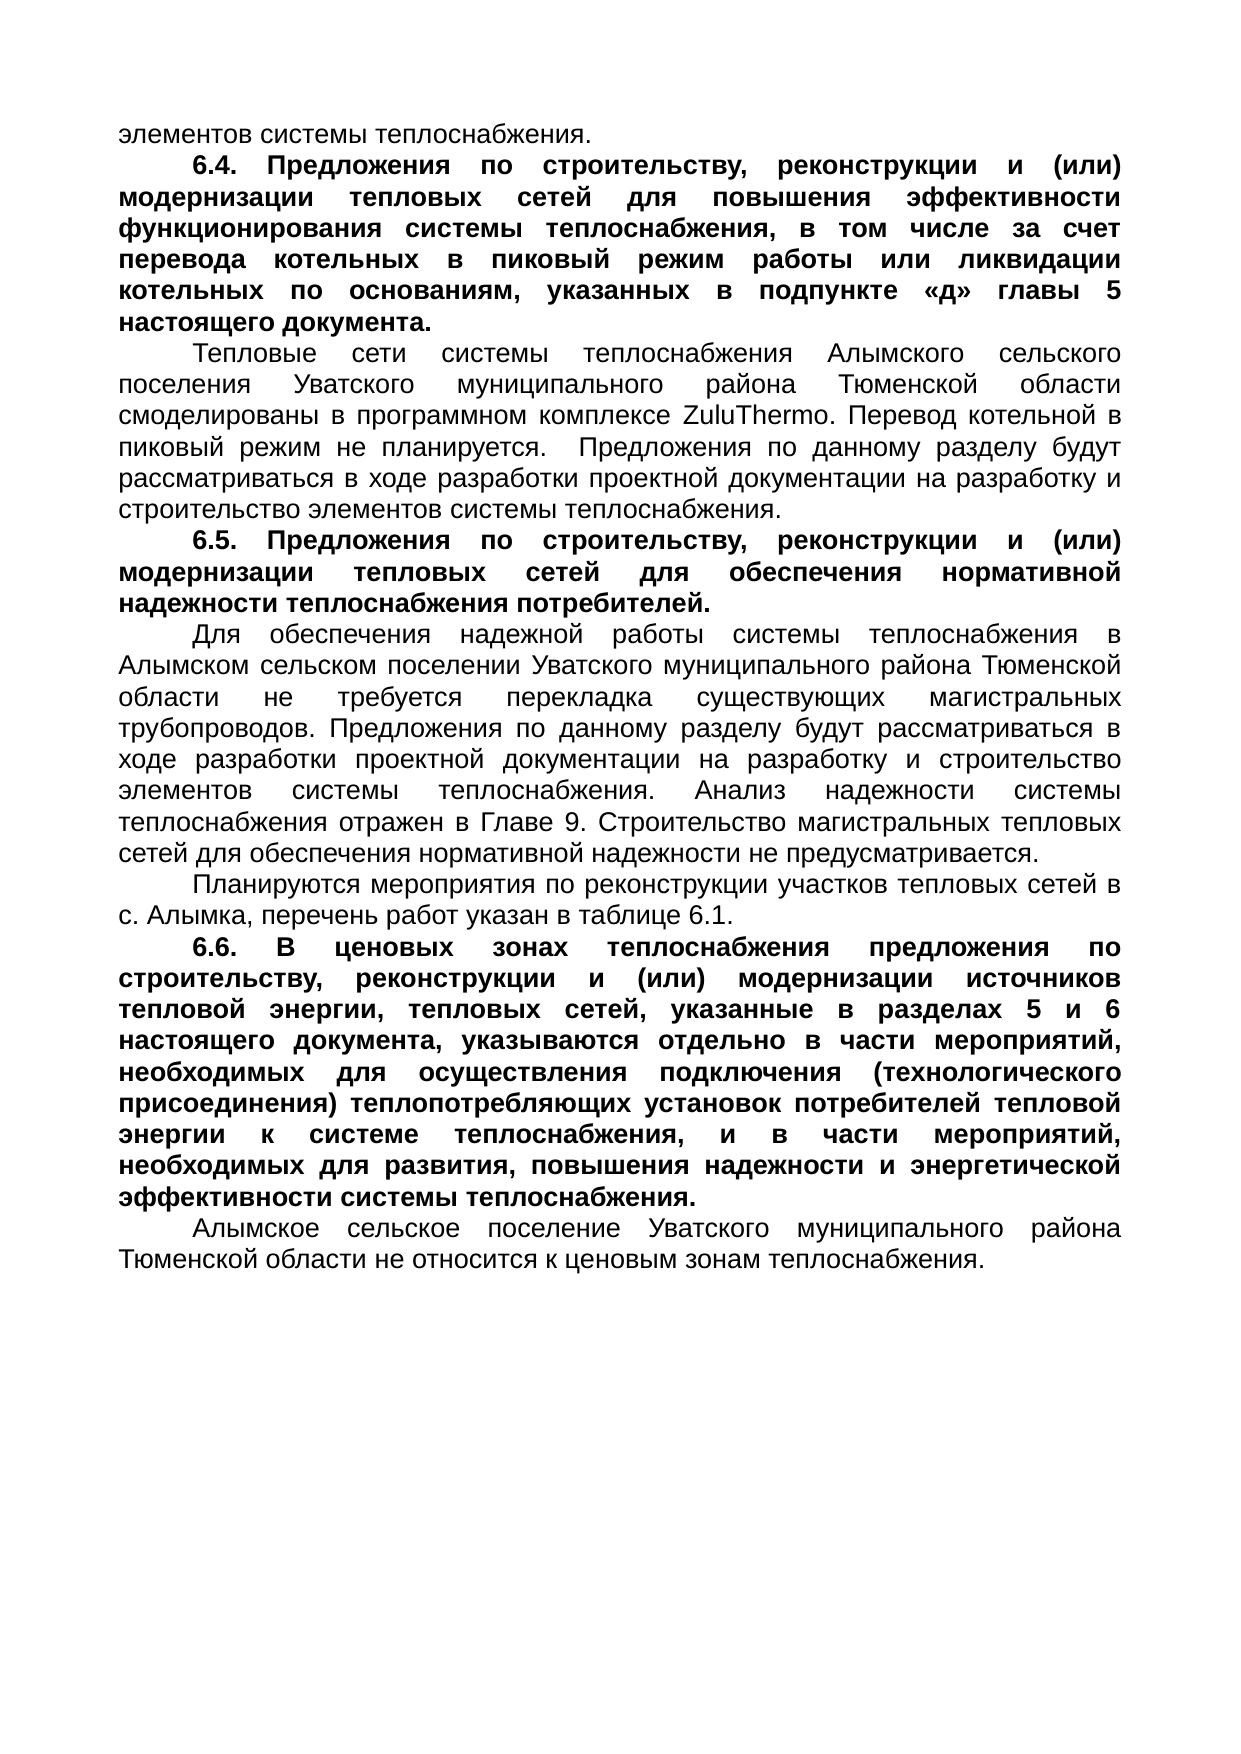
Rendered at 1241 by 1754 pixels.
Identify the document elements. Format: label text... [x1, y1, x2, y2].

text Для обеспечения надежной работы системы теплоснабжения в Алымском сельском поселении Уватского муниципального района Тюменской области не требуется перекладка существующих магистральных трубопроводов. Предложения по данному разделу будут рассматриваться в ходе разработки проектной документации на разработку и строительство элементов системы теплоснабжения. Анализ надежности системы теплоснабжения отражен в Главе 9. Строительство магистральных тепловых сетей для обеспечения нормативной надежности не предусматривается. [118, 618, 1122, 868]
text Тепловые сети системы теплоснабжения Алымского сельского поселения Уватского муниципального района Тюменской области смоделированы в программном комплексе ZuluThermo. Перевод котельной в пиковый режим не планируется. Предложения по данному разделу будут рассматриваться в ходе разработки проектной документации на разработку и строительство элементов системы теплоснабжения. [118, 337, 1122, 524]
text элементов системы теплоснабжения. [118, 118, 1122, 149]
text Планируются мероприятия по реконструкции участков тепловых сетей в с. Алымка, перечень работ указан в таблице 6.1. [118, 868, 1122, 931]
text Алымское сельское поселение Уватского муниципального района Тюменской области не относится к ценовым зонам теплоснабжения. [118, 1212, 1122, 1274]
subtitle 6.6. В ценовых зонах теплоснабжения предложения по строительству, реконструкции и (или) модернизации источников тепловой энергии, тепловых сетей, указанные в разделах 5 и 6 настоящего документа, указываются отдельно в части мероприятий, необходимых для осуществления подключения (технологического присоединения) теплопотребляющих установок потребителей тепловой энергии к системе теплоснабжения, и в части мероприятий, необходимых для развития, повышения надежности и энергетической эффективности системы теплоснабжения. [118, 931, 1122, 1212]
subtitle 6.4. Предложения по строительству, реконструкции и (или) модернизации тепловых сетей для повышения эффективности функционирования системы теплоснабжения, в том числе за счет перевода котельных в пиковый режим работы или ликвидации котельных по основаниям, указанных в подпункте «д» главы 5 настоящего документа. [118, 149, 1122, 337]
subtitle 6.5. Предложения по строительству, реконструкции и (или) модернизации тепловых сетей для обеспечения нормативной надежности теплоснабжения потребителей. [118, 524, 1122, 618]
